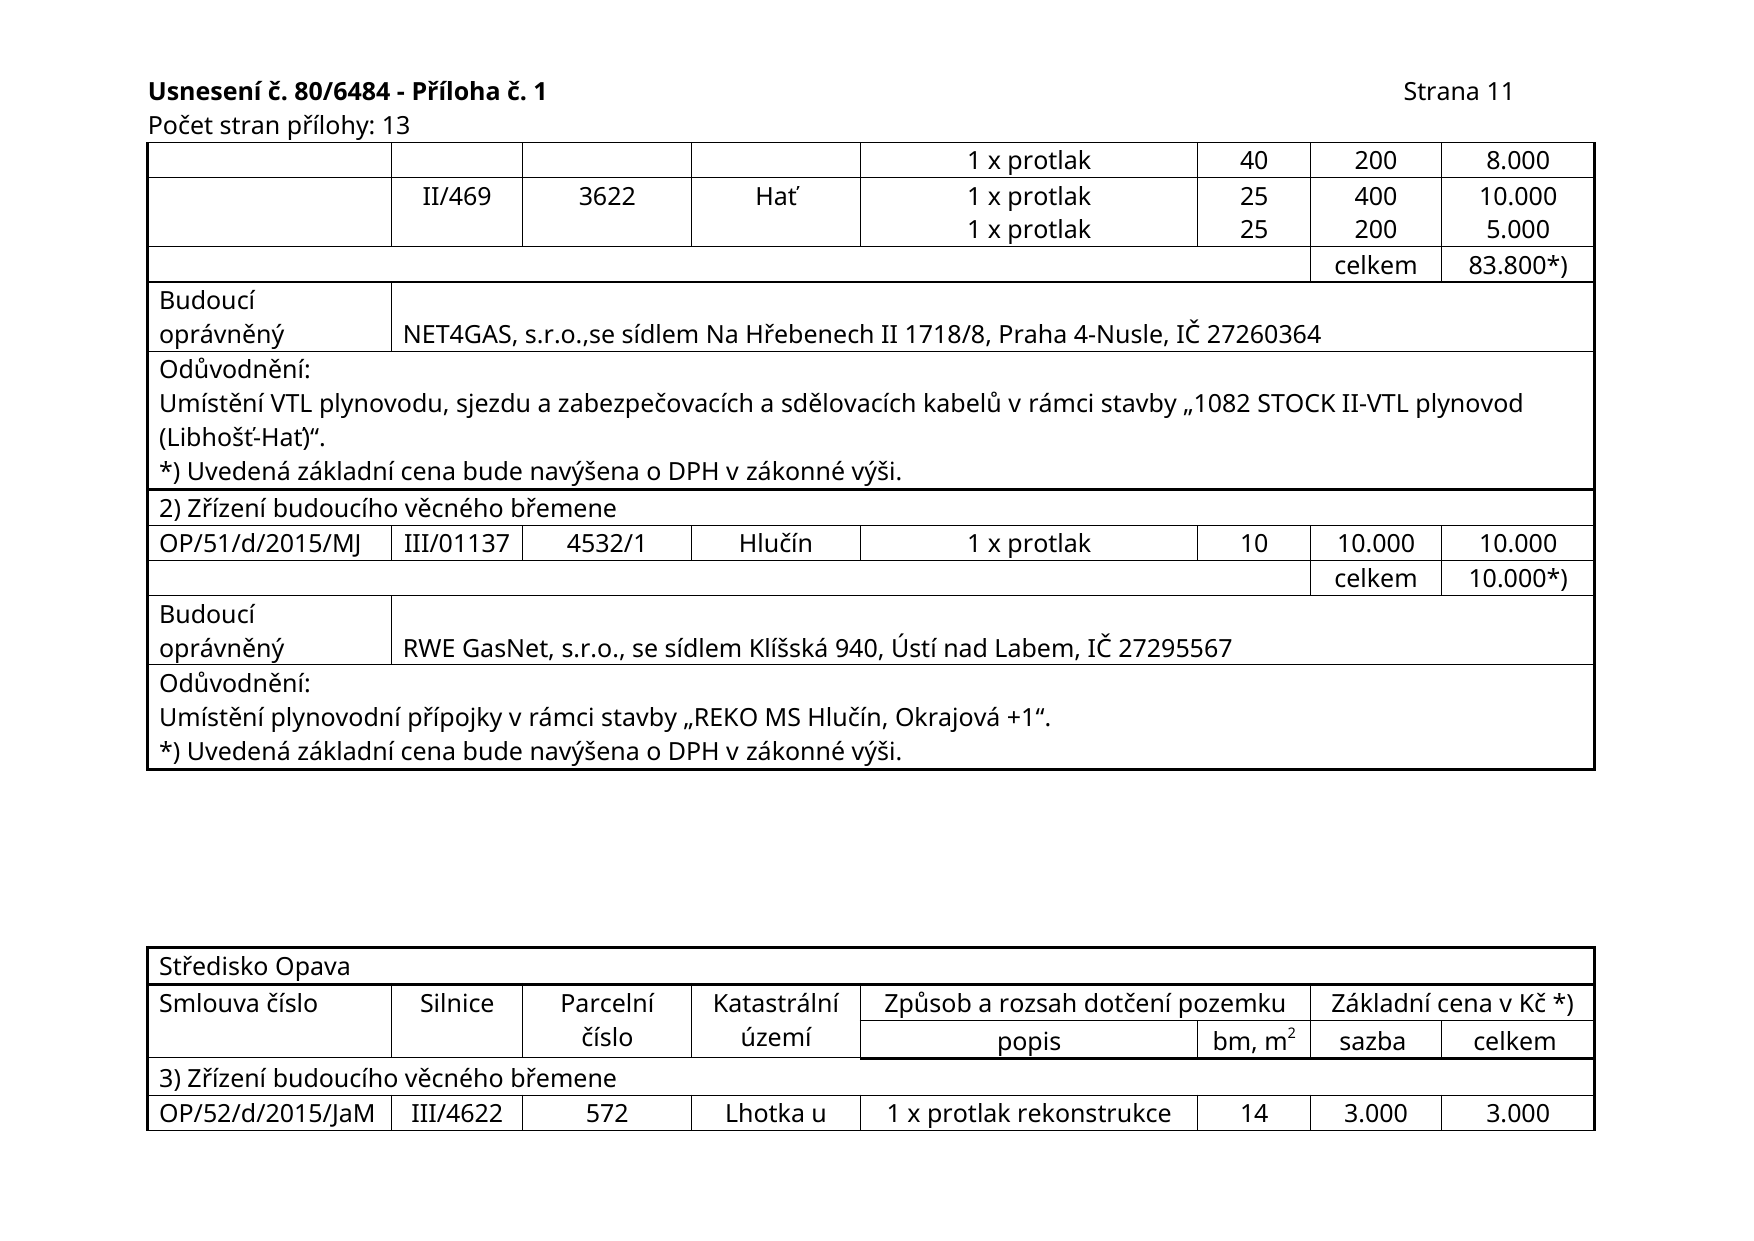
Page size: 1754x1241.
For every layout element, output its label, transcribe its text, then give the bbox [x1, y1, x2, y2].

table_cell 10.000 5.000 [1442, 178, 1593, 246]
table_cell Hlučín [692, 526, 860, 560]
table_cell [149, 143, 391, 177]
table_cell 10 [1198, 526, 1310, 560]
table_cell Smlouva číslo [149, 986, 391, 1057]
table_cell Způsob a rozsah dotčení pozemku [861, 986, 1310, 1020]
table_cell III/01137 [392, 526, 522, 560]
table_cell sazba [1311, 1021, 1441, 1057]
table_cell 1 x protlak [861, 143, 1197, 177]
table_cell 8.000 [1442, 143, 1593, 177]
table_cell RWE GasNet, s.r.o., se sídlem Klíšská 940, Ústí nad Labem, IČ 27295567 [392, 596, 1593, 664]
table_cell [149, 178, 391, 246]
table_cell Budoucí oprávněný [149, 283, 391, 351]
table_cell celkem [1311, 247, 1441, 281]
table_cell 10.000 [1442, 526, 1593, 560]
table_cell celkem [1311, 561, 1441, 595]
table_cell 3.000 [1442, 1096, 1593, 1129]
table_cell 1 x protlak rekonstrukce [861, 1096, 1197, 1129]
table_cell 14 [1198, 1096, 1310, 1129]
table_cell Parcelní číslo [523, 986, 691, 1057]
table_cell Budoucí oprávněný [149, 596, 391, 664]
table_cell bm, m2 [1198, 1021, 1310, 1057]
table_cell NET4GAS, s.r.o.,se sídlem Na Hřebenech II 1718/8, Praha 4-Nusle, IČ 27260364 [392, 283, 1593, 351]
table_cell 200 [1311, 143, 1441, 177]
table_cell [149, 561, 1310, 595]
table_cell 572 [523, 1096, 691, 1129]
table_cell III/4622 [392, 1096, 522, 1129]
table_cell [692, 143, 860, 177]
table_cell Hať [692, 178, 860, 246]
table_cell Základní cena v Kč *) [1311, 986, 1593, 1020]
table_cell 1 x protlak 1 x protlak [861, 178, 1197, 246]
table_cell OP/51/d/2015/MJ [149, 526, 391, 560]
table_cell 2) Zřízení budoucího věcného břemene [149, 491, 1593, 525]
table_cell II/469 [392, 178, 522, 246]
table_cell 3) Zřízení budoucího věcného břemene [149, 1058, 1593, 1094]
table_cell Silnice [392, 986, 522, 1057]
table_cell 1 x protlak [861, 526, 1197, 560]
table_cell 10.000*) [1442, 561, 1593, 595]
table_cell Odůvodnění: Umístění VTL plynovodu, sjezdu a zabezpečovacích a sdělovacích kabelů v rámci stavby „1082 STOCK II-VTL plynovod (Libhošť-Hať)“. *) Uvedená základní cena bude navýšena o DPH v zákonné výši. [149, 352, 1593, 488]
table_cell [149, 247, 1310, 281]
table_cell 3622 [523, 178, 691, 246]
table_cell 25 25 [1198, 178, 1310, 246]
table_cell OP/52/d/2015/JaM [149, 1096, 391, 1129]
table_cell [523, 143, 691, 177]
table_cell Odůvodnění: Umístění plynovodní přípojky v rámci stavby „REKO MS Hlučín, Okrajová +1“. *) Uvedená základní cena bude navýšena o DPH v zákonné výši. [149, 665, 1593, 768]
table_header Středisko Opava [149, 949, 1593, 983]
table_cell Katastrální území [692, 986, 860, 1057]
table_cell 83.800*) [1442, 247, 1593, 281]
table_cell 400 200 [1311, 178, 1441, 246]
table_cell 4532/1 [523, 526, 691, 560]
table_cell [392, 143, 522, 177]
table_cell popis [861, 1021, 1197, 1057]
table_cell 10.000 [1311, 526, 1441, 560]
table_cell celkem [1442, 1021, 1593, 1057]
table_cell Lhotka u [692, 1096, 860, 1129]
table_cell 40 [1198, 143, 1310, 177]
table_cell 3.000 [1311, 1096, 1441, 1129]
